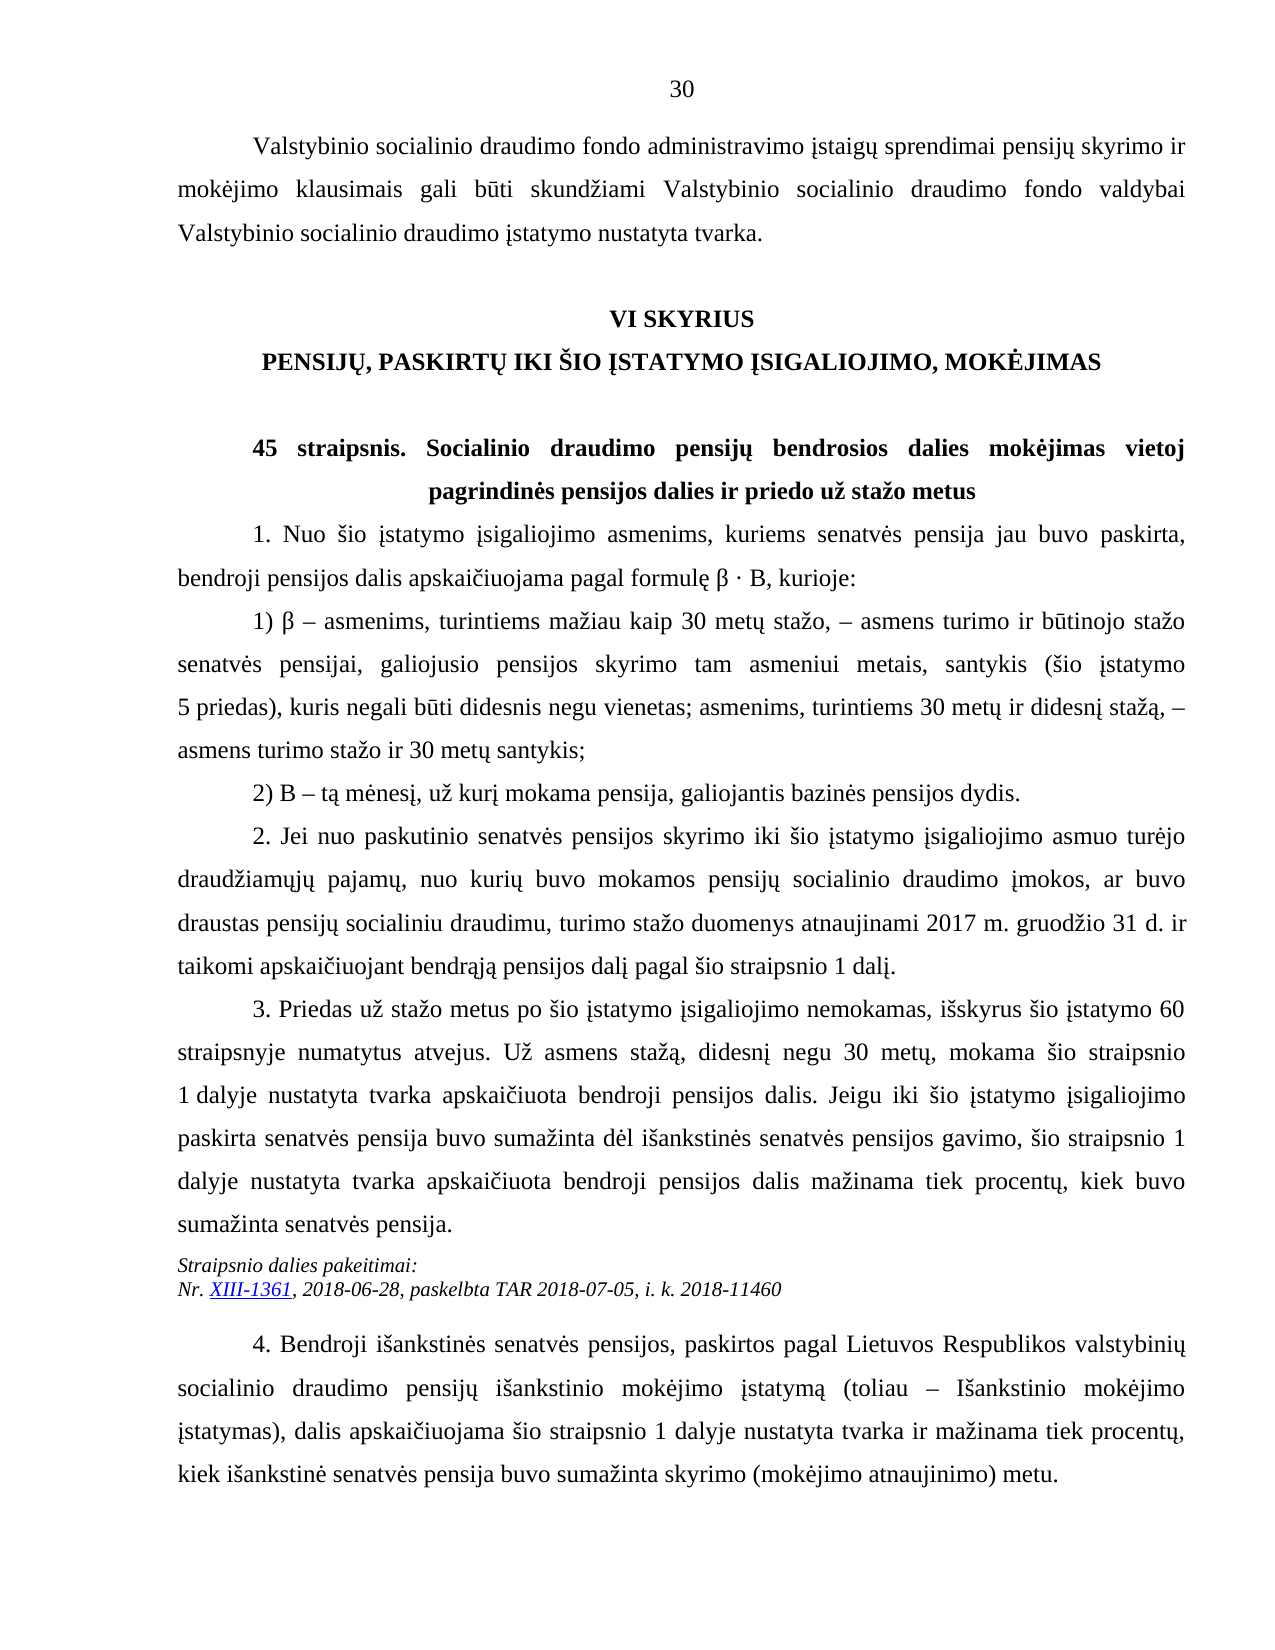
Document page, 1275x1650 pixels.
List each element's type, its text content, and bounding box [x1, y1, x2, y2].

text VI SKYRIUS [177, 304, 1186, 333]
text 2. Jei nuo paskutinio senatvės pensijos skyrimo iki šio įstatymo įsigaliojimo asmuo turėjo draudžiamųjų pajamų, nuo kurių buvo mokamos pensijų socialinio draudimo įmokos, ar buvo draustas pensijų socialiniu draudimu, turimo stažo duomenys atnaujinami 2017 m. gruodžio 31 d. ir taikomi apskaičiuojant bendrąją pensijos dalį pagal šio straipsnio 1 dalį. [177, 821, 1186, 979]
text PENSIJŲ, PASKIRTŲ IKI ŠIO ĮSTATYMO ĮSIGALIOJIMO, MOKĖJIMAS [177, 347, 1186, 376]
text 3. Priedas už stažo metus po šio įstatymo įsigaliojimo nemokamas, išskyrus šio įstatymo 60 straipsnyje numatytus atvejus. Už asmens stažą, didesnį negu 30 metų, mokama šio straipsnio 1 dalyje nustatyta tvarka apskaičiuota bendroji pensijos dalis. Jeigu iki šio įstatymo įsigaliojimo paskirta senatvės pensija buvo sumažinta dėl išankstinės senatvės pensijos gavimo, šio straipsnio 1 dalyje nustatyta tvarka apskaičiuota bendroji pensijos dalis mažinama tiek procentų, kiek buvo sumažinta senatvės pensija. [177, 994, 1186, 1238]
text 2) B – tą mėnesį, už kurį mokama pensija, galiojantis bazinės pensijos dydis. [177, 778, 1186, 807]
text Valstybinio socialinio draudimo fondo administravimo įstaigų sprendimai pensijų skyrimo ir mokėjimo klausimais gali būti skundžiami Valstybinio socialinio draudimo fondo valdybai Valstybinio socialinio draudimo įstatymo nustatyta tvarka. [177, 131, 1186, 246]
text Nr. XIII-1361, 2018-06-28, paskelbta TAR 2018-07-05, i. k. 2018-11460 [177, 1277, 1186, 1301]
text 1) β – asmenims, turintiems mažiau kaip 30 metų stažo, – asmens turimo ir būtinojo stažo senatvės pensijai, galiojusio pensijos skyrimo tam asmeniui metais, santykis (šio įstatymo 5 priedas), kuris negali būti didesnis negu vienetas; asmenims, turintiems 30 metų ir didesnį stažą, – asmens turimo stažo ir 30 metų santykis; [177, 606, 1186, 764]
text 1. Nuo šio įstatymo įsigaliojimo asmenims, kuriems senatvės pensija jau buvo paskirta, bendroji pensijos dalis apskaičiuojama pagal formulę β · B, kurioje: [177, 519, 1186, 591]
text 45 straipsnis. Socialinio draudimo pensijų bendrosios dalies mokėjimas vietoj pagrindinės pensijos dalies ir priedo už stažo metus [252, 433, 1186, 505]
text 4. Bendroji išankstinės senatvės pensijos, paskirtos pagal Lietuvos Respublikos valstybinių socialinio draudimo pensijų išankstinio mokėjimo įstatymą (toliau – Išankstinio mokėjimo įstatymas), dalis apskaičiuojama šio straipsnio 1 dalyje nustatyta tvarka ir mažinama tiek procentų, kiek išankstinė senatvės pensija buvo sumažinta skyrimo (mokėjimo atnaujinimo) metu. [177, 1329, 1186, 1488]
text Straipsnio dalies pakeitimai: [177, 1253, 1186, 1277]
